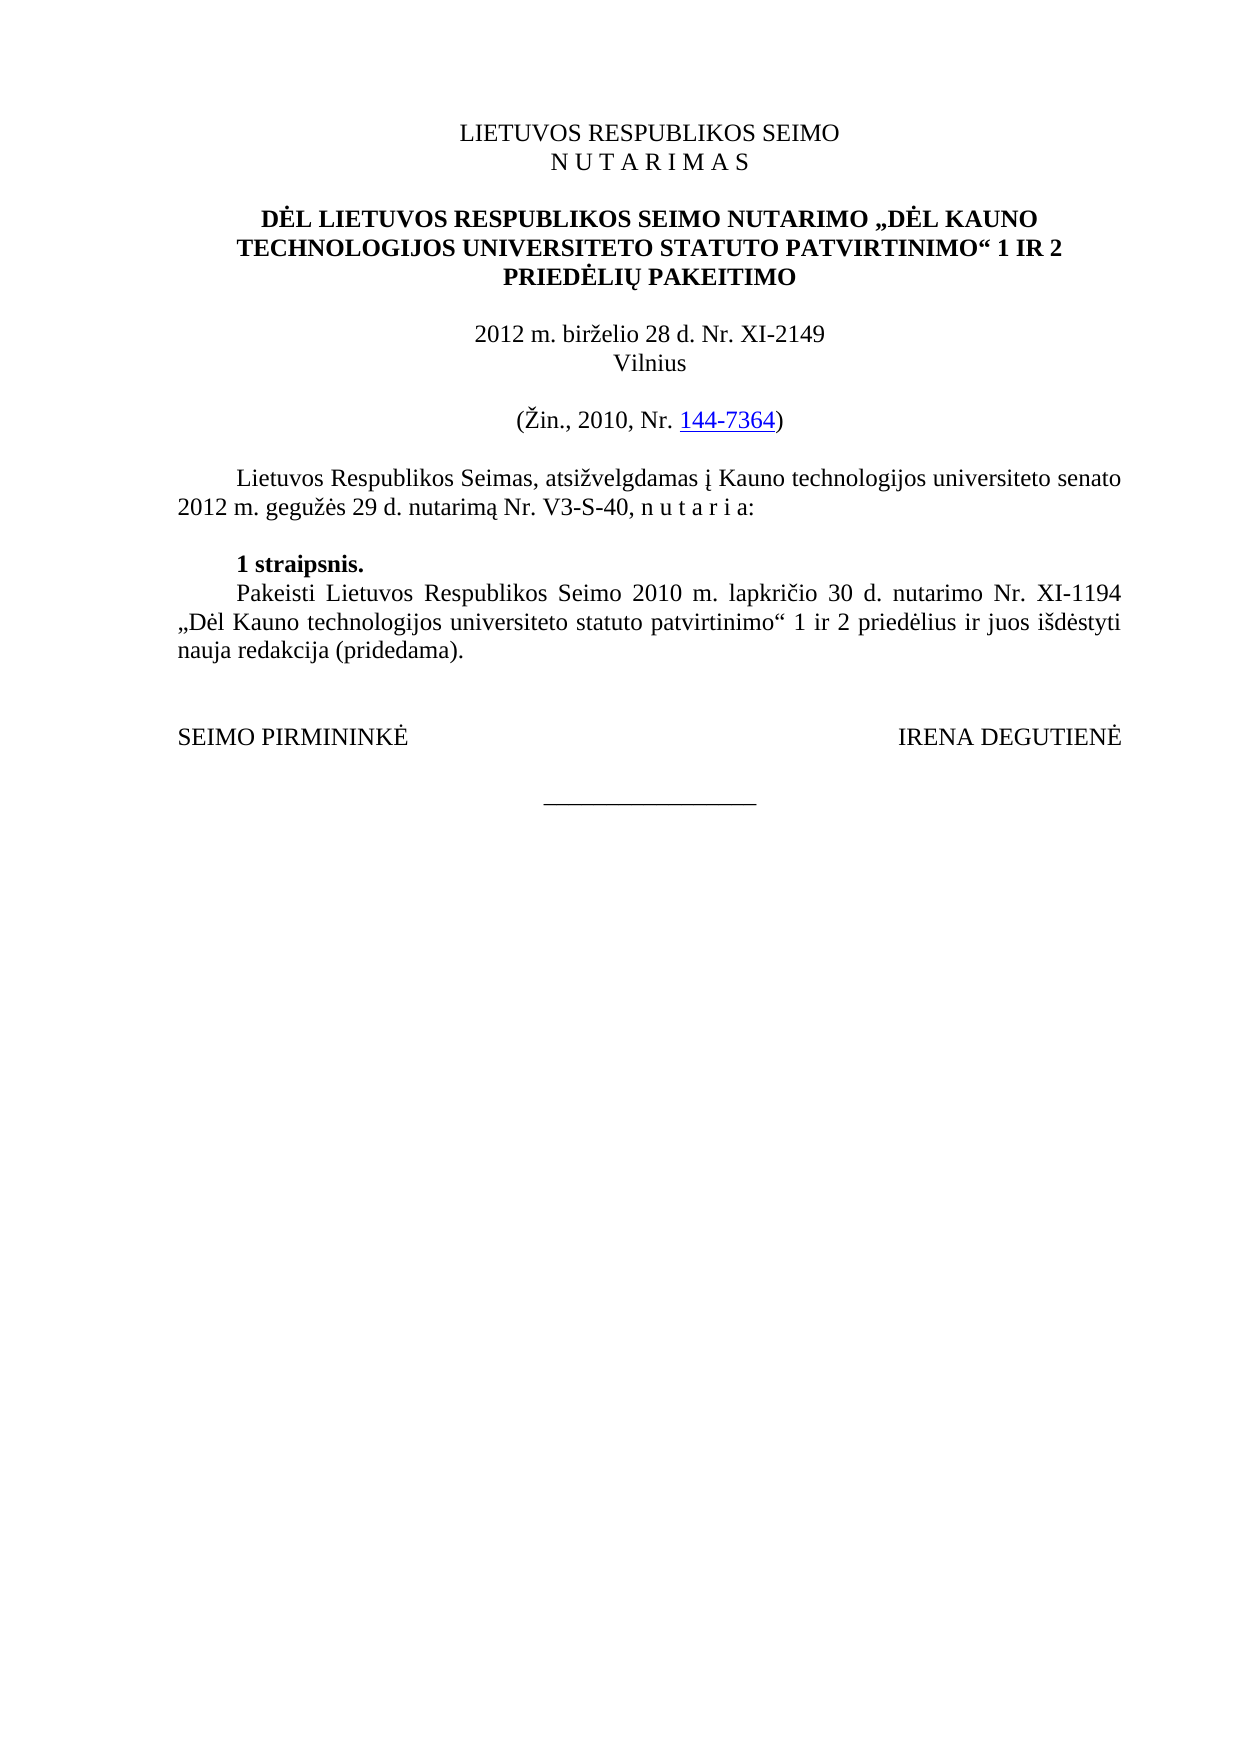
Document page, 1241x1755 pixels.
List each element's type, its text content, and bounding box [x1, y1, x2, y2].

text 1 straipsnis. [177, 549, 1122, 578]
text 2012 m. birželio 28 d. Nr. XI-2149 [177, 319, 1122, 348]
text Lietuvos Respublikos Seimas, atsižvelgdamas į Kauno technologijos universiteto senato 2012 m. gegužės 29 d. nutarimą Nr. V3-S-40, n u t a r i a: [177, 463, 1122, 521]
text DĖL LIETUVOS RESPUBLIKOS SEIMO NUTARIMO „DĖL KAUNO TECHNOLOGIJOS UNIVERSITETO STATUTO PATVIRTINIMO“ 1 IR 2 PRIEDĖLIŲ PAKEITIMO [177, 204, 1122, 291]
text SEIMO PIRMININKĖ IRENA DEGUTIENĖ [177, 722, 1122, 751]
text N U T A R I M A S [177, 147, 1122, 176]
text LIETUVOS RESPUBLIKOS SEIMO [177, 118, 1122, 147]
text Vilnius [177, 348, 1122, 377]
text _________________ [177, 779, 1122, 808]
text (Žin., 2010, Nr. 144-7364) [177, 406, 1122, 434]
text Pakeisti Lietuvos Respublikos Seimo 2010 m. lapkričio 30 d. nutarimo Nr. XI-1194 „Dėl Kauno technologijos universiteto statuto patvirtinimo“ 1 ir 2 priedėlius ir juos išdėstyti nauja redakcija (pridedama). [177, 578, 1122, 664]
